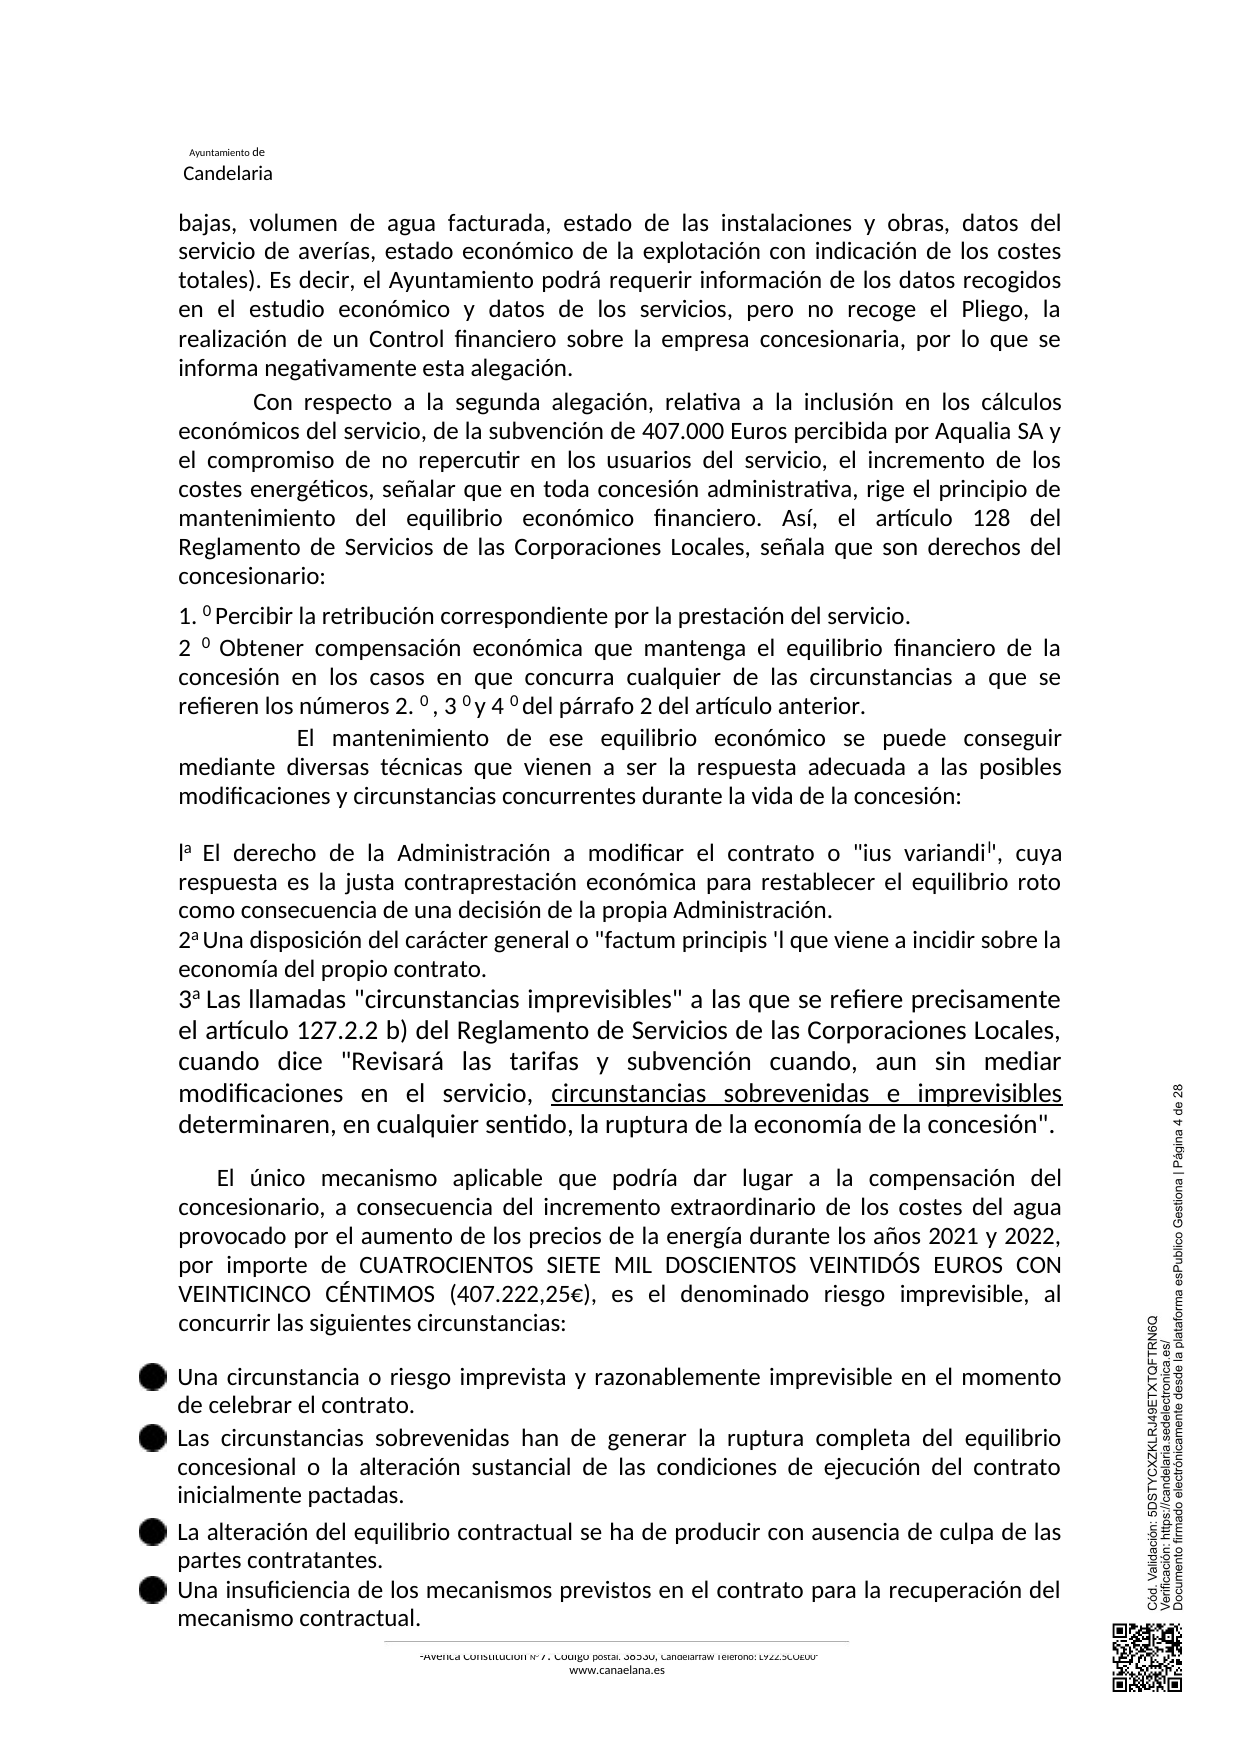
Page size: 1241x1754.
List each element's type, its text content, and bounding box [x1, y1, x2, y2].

text El único mecanismo aplicable que podría dar lugar a la compensación del concesionario, a consecuencia del incremento extraordinario de los costes del agua provocado por el aumento de los precios de la energía durante los años 2021 y 2022, por importe de CUATROCIENTOS SIETE MIL DOSCIENTOS VEINTIDÓS EUROS CON VEINTICINCO CÉNTIMOS (407.222,25€), es el denominado riesgo imprevisible, al concurrir las siguientes circunstancias: [178, 1163, 1063, 1338]
text Con respecto a la segunda alegación, relativa a la inclusión en los cálculos económicos del servicio, de la subvención de 407.000 Euros percibida por Aqualia SA y el compromiso de no repercutir en los usuarios del servicio, el incremento de los costes energéticos, señalar que en toda concesión administrativa, rige el principio de mantenimiento del equilibrio económico financiero. Así, el artículo 128 del Reglamento de Servicios de las Corporaciones Locales, señala que son derechos del concesionario: [178, 387, 1063, 591]
text 1. 0 Percibir la retribución correspondiente por la prestación del servicio. [178, 602, 1063, 631]
list Una insuficiencia de los mecanismos previstos en el contrato para la recuperación del mecanismo contractual. [138, 1575, 1063, 1633]
text 2a Una disposición del carácter general o "factum principis 'l que viene a incidir sobre la economía del propio contrato. [178, 925, 1063, 983]
list La alteración del equilibrio contractual se ha de producir con ausencia de culpa de las partes contratantes. [138, 1517, 1063, 1575]
text El mantenimiento de ese equilibrio económico se puede conseguir mediante diversas técnicas que vienen a ser la respuesta adecuada a las posibles modificaciones y circunstancias concurrentes durante la vida de la concesión: [178, 723, 1063, 811]
text la El derecho de la Administración a modificar el contrato o "ius variandil', cuya respuesta es la justa contraprestación económica para restablecer el equilibrio roto como consecuencia de una decisión de la propia Administración. [178, 838, 1063, 925]
text 2 0 Obtener compensación económica que mantenga el equilibrio financiero de la concesión en los casos en que concurra cualquier de las circunstancias a que se refieren los números 2. 0 , 3 0 y 4 0 del párrafo 2 del artículo anterior. [178, 633, 1063, 721]
list Una circunstancia o riesgo imprevista y razonablemente imprevisible en el momento de celebrar el contrato. [138, 1362, 1063, 1420]
text bajas, volumen de agua facturada, estado de las instalaciones y obras, datos del servicio de averías, estado económico de la explotación con indicación de los costes totales). Es decir, el Ayuntamiento podrá requerir información de los datos recogidos en el estudio económico y datos de los servicios, pero no recoge el Pliego, la realización de un Control financiero sobre la empresa concesionaria, por lo que se informa negativamente esta alegación. [178, 208, 1063, 382]
text 3a Las llamadas "circunstancias imprevisibles" a las que se refiere precisamente el artículo 127.2.2 b) del Reglamento de Servicios de las Corporaciones Locales, cuando dice "Revisará las tarifas y subvención cuando, aun sin mediar modificaciones en el servicio, circunstancias sobrevenidas e imprevisibles determinaren, en cualquier sentido, la ruptura de la economía de la concesión". [178, 983, 1063, 1140]
list Las circunstancias sobrevenidas han de generar la ruptura completa del equilibrio concesional o la alteración sustancial de las condiciones de ejecución del contrato inicialmente pactadas. [138, 1423, 1063, 1510]
